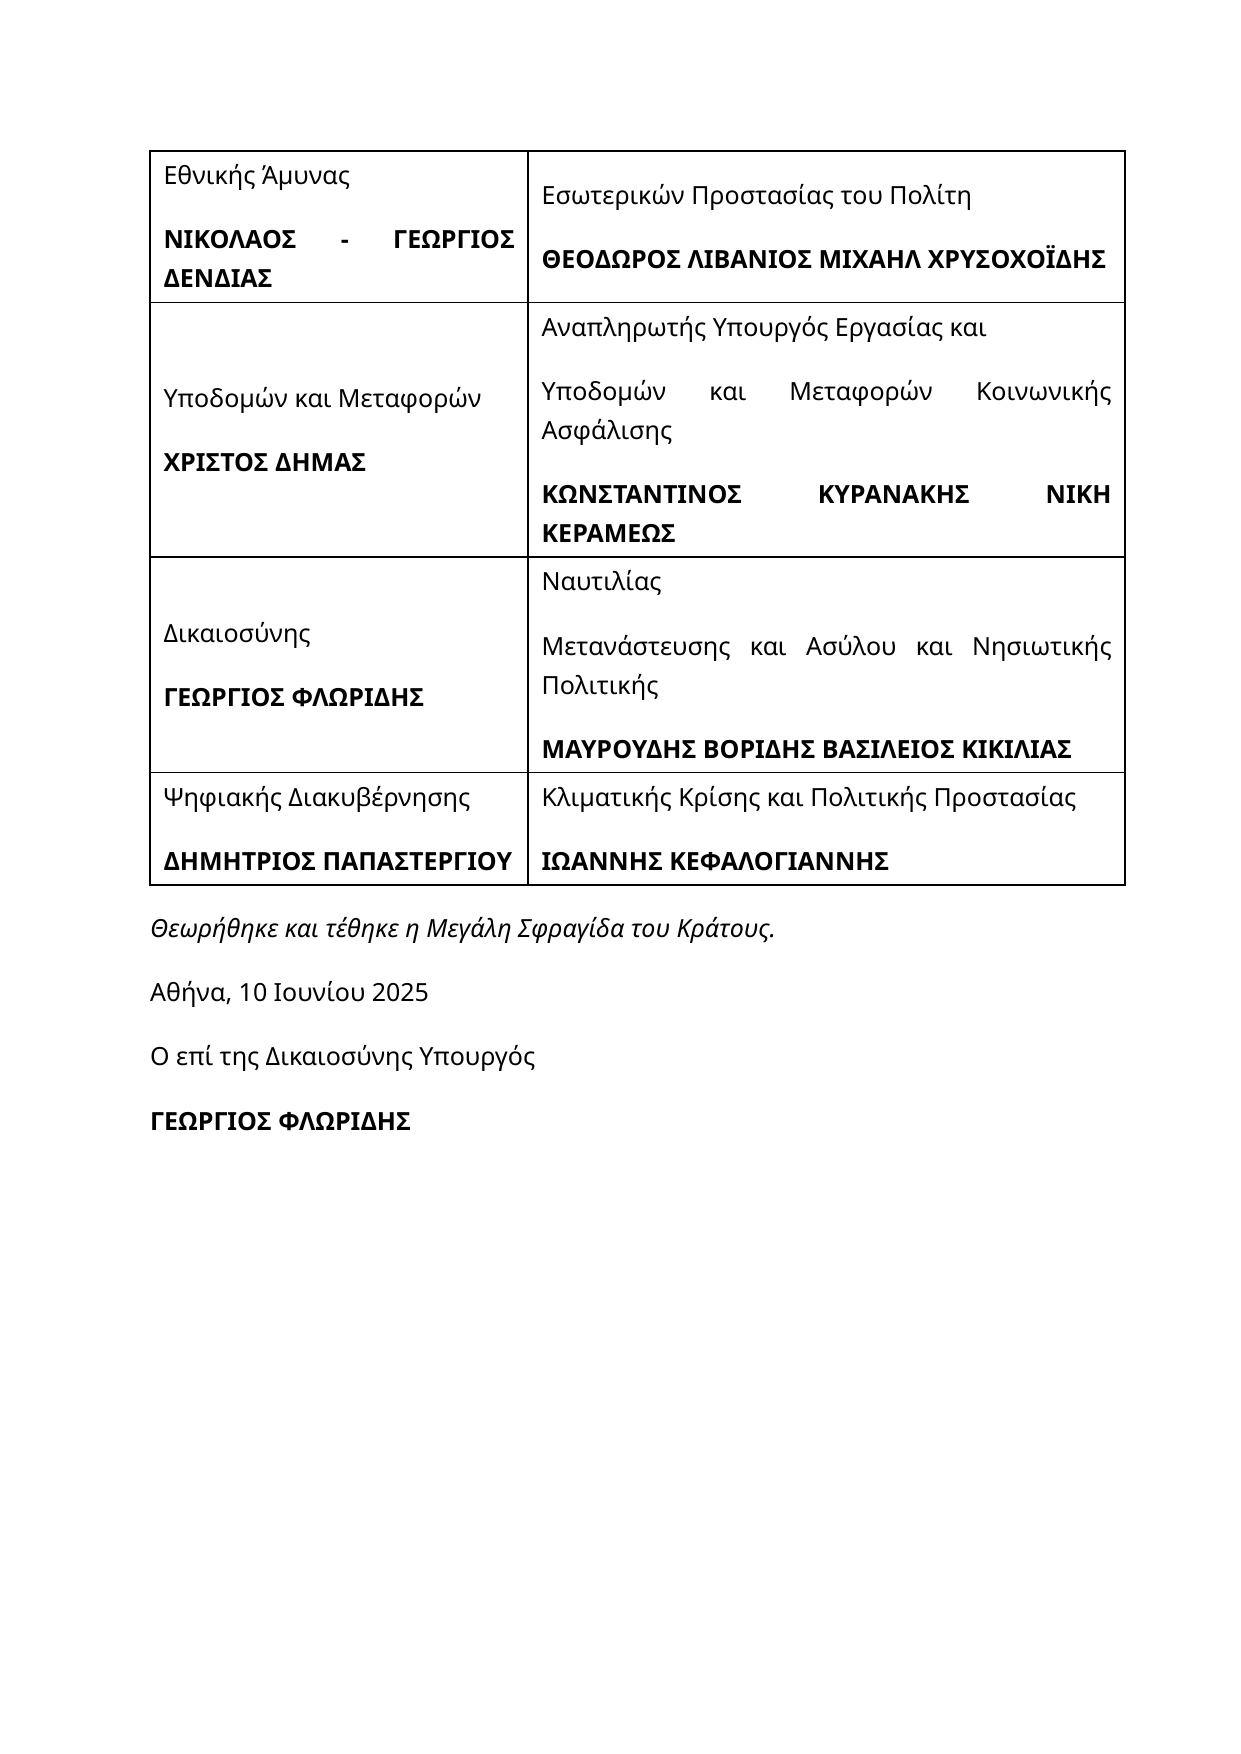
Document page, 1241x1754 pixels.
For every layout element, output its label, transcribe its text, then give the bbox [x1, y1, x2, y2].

table_cell Αναπληρωτής Υπουργός Εργασίας και Υποδομών και Μεταφορών Κοινωνικής Ασφάλισης ΚΩΝΣΤΑΝΤΙΝΟΣ ΚΥΡΑΝΑΚΗΣ ΝΙΚΗ ΚΕΡΑΜΕΩΣ [529, 303, 1124, 556]
table_cell Ναυτιλίας Μετανάστευσης και Ασύλου και Νησιωτικής Πολιτικής ΜΑΥΡΟΥΔΗΣ ΒΟΡΙΔΗΣ ΒΑΣΙΛΕΙΟΣ ΚΙΚΙΛΙΑΣ [529, 558, 1124, 772]
text Θεωρήθηκε και τέθηκε η Μεγάλη Σφραγίδα του Κράτους. [150, 911, 1090, 945]
table_cell Εθνικής Άμυνας ΝΙΚΟΛΑΟΣ - ΓΕΩΡΓΙΟΣ ΔΕΝΔΙΑΣ [151, 152, 527, 301]
table_cell Υποδομών και Μεταφορών ΧΡΙΣΤΟΣ ΔΗΜΑΣ [151, 303, 527, 556]
text ΓΕΩΡΓΙΟΣ ΦΛΩΡΙΔΗΣ [150, 1103, 1090, 1137]
table_cell Κλιματικής Κρίσης και Πολιτικής Προστασίας ΙΩΑΝΝΗΣ ΚΕΦΑΛΟΓΙΑΝΝΗΣ [529, 773, 1124, 884]
table_cell Εσωτερικών Προστασίας του Πολίτη ΘΕΟΔΩΡΟΣ ΛΙΒΑΝΙΟΣ ΜΙΧΑΗΛ ΧΡΥΣΟΧΟΪΔΗΣ [529, 152, 1124, 301]
text Ο επί της Δικαιοσύνης Υπουργός [150, 1039, 1090, 1073]
table_cell Δικαιοσύνης ΓΕΩΡΓΙΟΣ ΦΛΩΡΙΔΗΣ [151, 558, 527, 772]
table_cell Ψηφιακής Διακυβέρνησης ΔΗΜΗΤΡΙΟΣ ΠΑΠΑΣΤΕΡΓΙΟΥ [151, 773, 527, 884]
text Αθήνα, 10 Ιουνίου 2025 [150, 975, 1090, 1009]
